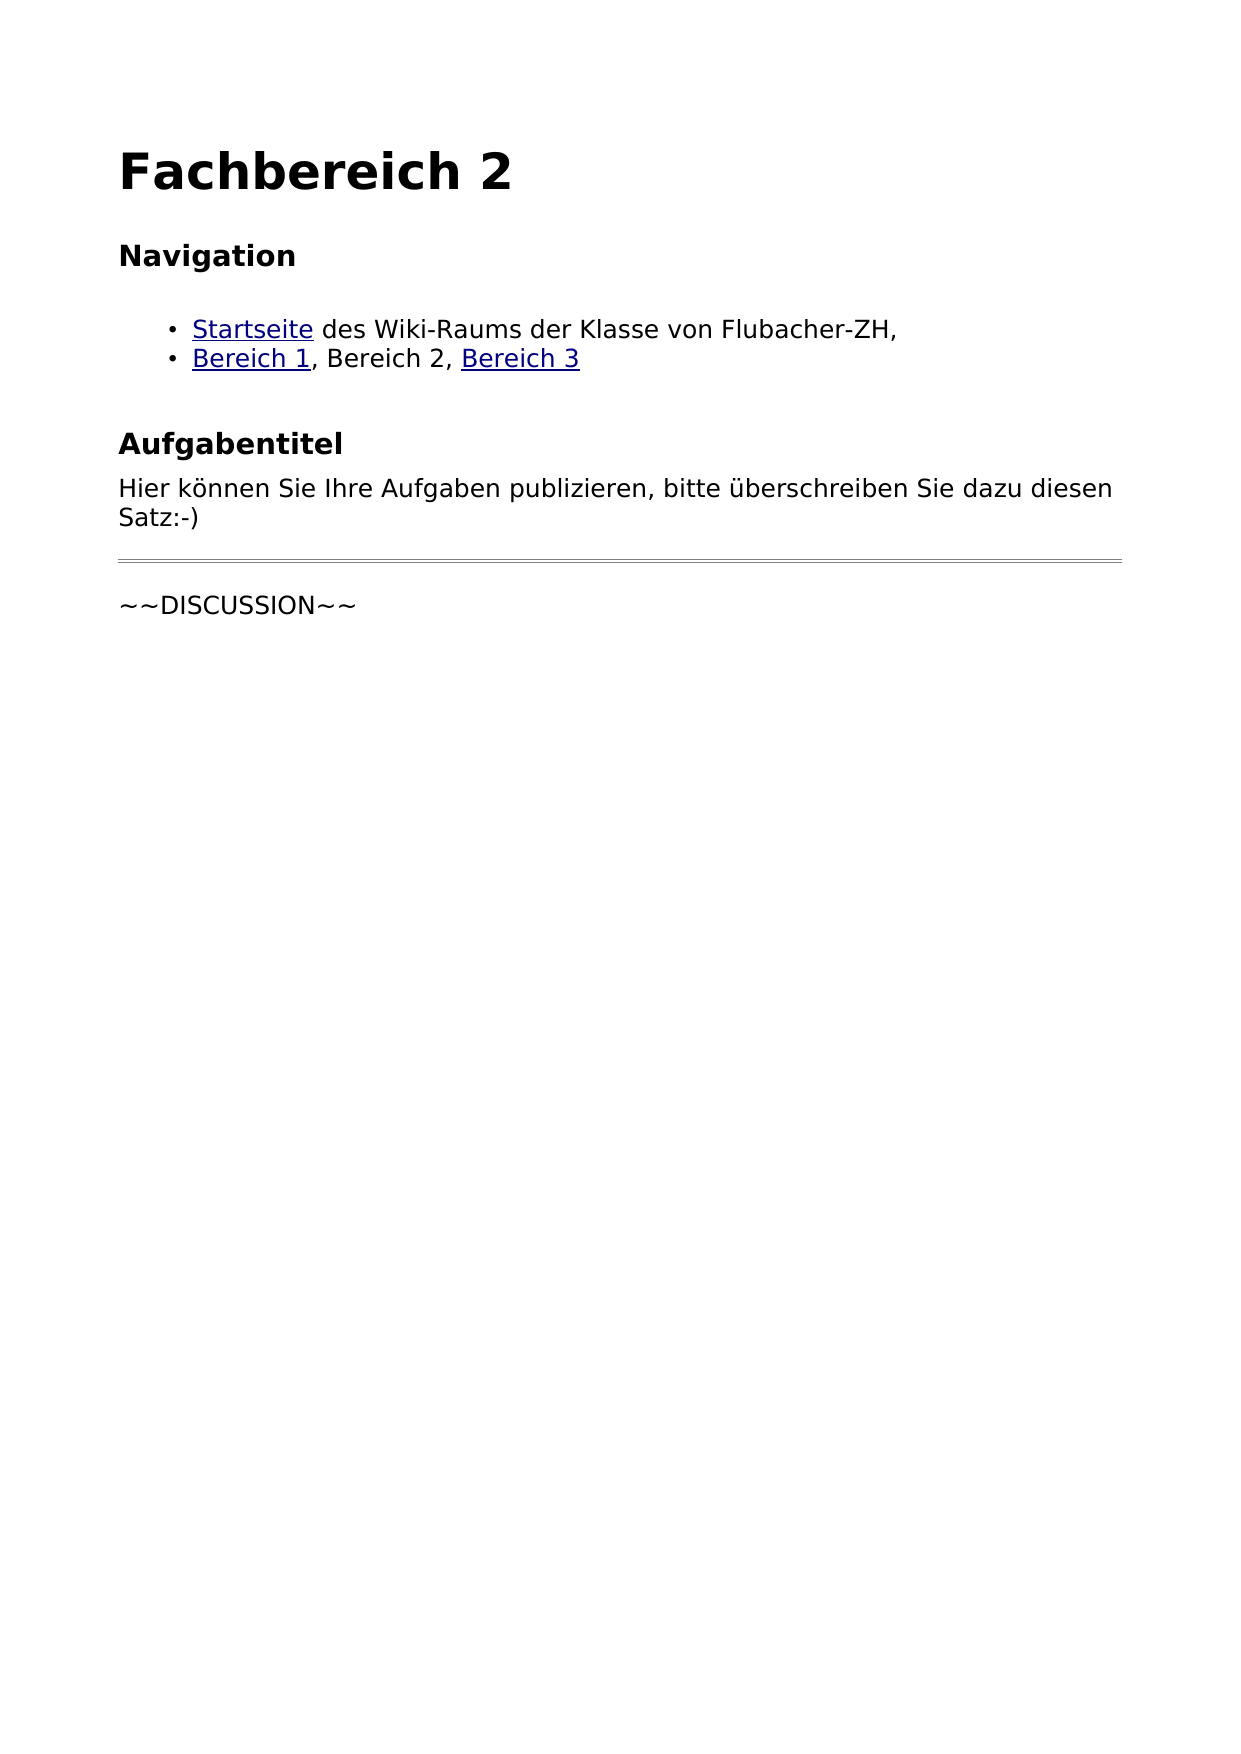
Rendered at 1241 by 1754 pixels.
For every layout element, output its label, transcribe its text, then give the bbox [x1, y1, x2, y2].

subtitle Navigation [118, 239, 1122, 273]
list Bereich 1, Bereich 2, Bereich 3 [177, 344, 1122, 373]
text ~~DISCUSSION~~ [118, 591, 1122, 620]
subtitle Aufgabentitel [118, 428, 1122, 462]
list Startseite des Wiki-Raums der Klasse von Flubacher-ZH, [177, 315, 1122, 344]
text Hier können Sie Ihre Aufgaben publizieren, bitte überschreiben Sie dazu diesen Satz:-) [118, 474, 1122, 532]
subtitle Fachbereich 2 [118, 143, 1122, 201]
